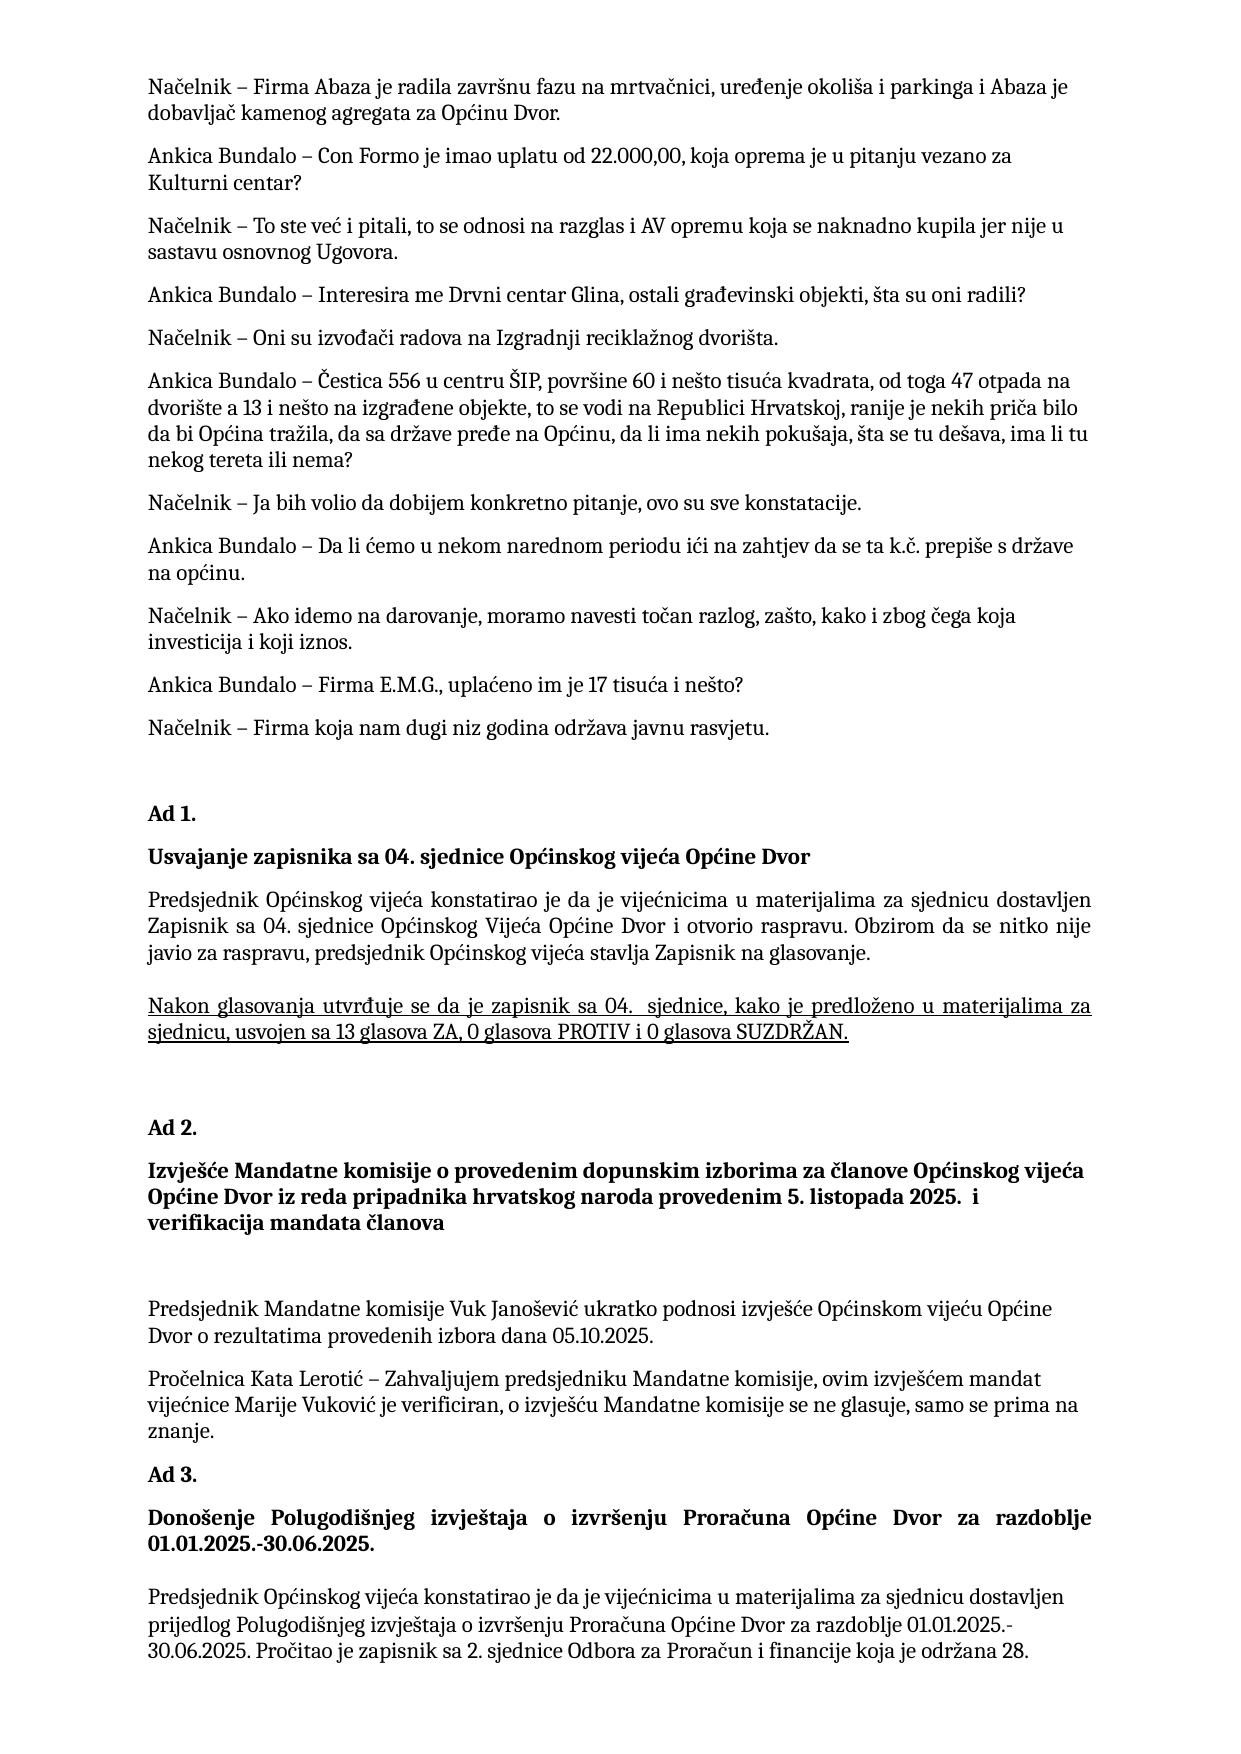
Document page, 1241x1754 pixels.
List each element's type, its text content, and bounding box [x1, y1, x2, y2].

text Ankica Bundalo – Čestica 556 u centru ŠIP, površine 60 i nešto tisuća kvadrata, od toga 47 otpada na dvorište a 13 i nešto na izgrađene objekte, to se vodi na Republici Hrvatskoj, ranije je nekih priča bilo da bi Općina tražila, da sa države pređe na Općinu, da li ima nekih pokušaja, šta se tu dešava, ima li tu nekog tereta ili nema? [148, 368, 1093, 473]
text Načelnik – Ja bih volio da dobijem konkretno pitanje, ovo su sve konstatacije. [148, 490, 1093, 516]
text Ad 2. [148, 1114, 1093, 1141]
text Ankica Bundalo – Da li ćemo u nekom narednom periodu ići na zahtjev da se ta k.č. prepiše s države na općinu. [148, 533, 1093, 586]
text Izvješće Mandatne komisije o provedenim dopunskim izborima za članove Općinskog vijeća Općine Dvor iz reda pripadnika hrvatskog naroda provedenim 5. listopada 2025. i verifikacija mandata članova [148, 1157, 1093, 1237]
text Pročelnica Kata Lerotić – Zahvaljujem predsjedniku Mandatne komisije, ovim izvješćem mandat vijećnice Marije Vuković je verificiran, o izvješću Mandatne komisije se ne glasuje, samo se prima na znanje. [148, 1366, 1093, 1445]
text Nakon glasovanja utvrđuje se da je zapisnik sa 04. sjednice, kako je predloženo u materijalima za sjednicu, usvojen sa 13 glasova ZA, 0 glasova PROTIV i 0 glasova SUZDRŽAN. [148, 992, 1093, 1045]
text Načelnik – Oni su izvođači radova na Izgradnji reciklažnog dvorišta. [148, 325, 1093, 351]
text Ankica Bundalo – Con Formo je imao uplatu od 22.000,00, koja oprema je u pitanju vezano za Kulturni centar? [148, 143, 1093, 196]
text Načelnik – To ste već i pitali, to se odnosi na razglas i AV opremu koja se naknadno kupila jer nije u sastavu osnovnog Ugovora. [148, 213, 1093, 265]
text Predsjednik Općinskog vijeća konstatirao je da je vijećnicima u materijalima za sjednicu dostavljen prijedlog Polugodišnjeg izvještaja o izvršenju Proračuna Općine Dvor za razdoblje 01.01.2025.-30.06.2025. Pročitao je zapisnik sa 2. sjednice Odbora za Proračun i financije koja je održana 28. [148, 1583, 1093, 1664]
text Ankica Bundalo – Interesira me Drvni centar Glina, ostali građevinski objekti, šta su oni radili? [148, 282, 1093, 308]
text Načelnik – Ako idemo na darovanje, moramo navesti točan razlog, zašto, kako i zbog čega koja investicija i koji iznos. [148, 602, 1093, 655]
text Predsjednik Mandatne komisije Vuk Janošević ukratko podnosi izvješće Općinskom vijeću Općine Dvor o rezultatima provedenih izbora dana 05.10.2025. [148, 1296, 1093, 1349]
text Donošenje Polugodišnjeg izvještaja o izvršenju Proračuna Općine Dvor za razdoblje 01.01.2025.-30.06.2025. [148, 1504, 1093, 1557]
text Ankica Bundalo – Firma E.M.G., uplaćeno im je 17 tisuća i nešto? [148, 672, 1093, 698]
text Načelnik – Firma Abaza je radila završnu fazu na mrtvačnici, uređenje okoliša i parkinga i Abaza je dobavljač kamenog agregata za Općinu Dvor. [148, 74, 1093, 127]
text Ad 3. [148, 1461, 1093, 1488]
text Ad 1. [148, 801, 1093, 827]
text Usvajanje zapisnika sa 04. sjednice Općinskog vijeća Općine Dvor [148, 844, 1093, 870]
text Načelnik – Firma koja nam dugi niz godina održava javnu rasvjetu. [148, 715, 1093, 741]
text Predsjednik Općinskog vijeća konstatirao je da je vijećnicima u materijalima za sjednicu dostavljen Zapisnik sa 04. sjednice Općinskog Vijeća Općine Dvor i otvorio raspravu. Obzirom da se nitko nije javio za raspravu, predsjednik Općinskog vijeća stavlja Zapisnik na glasovanje. [148, 887, 1093, 966]
